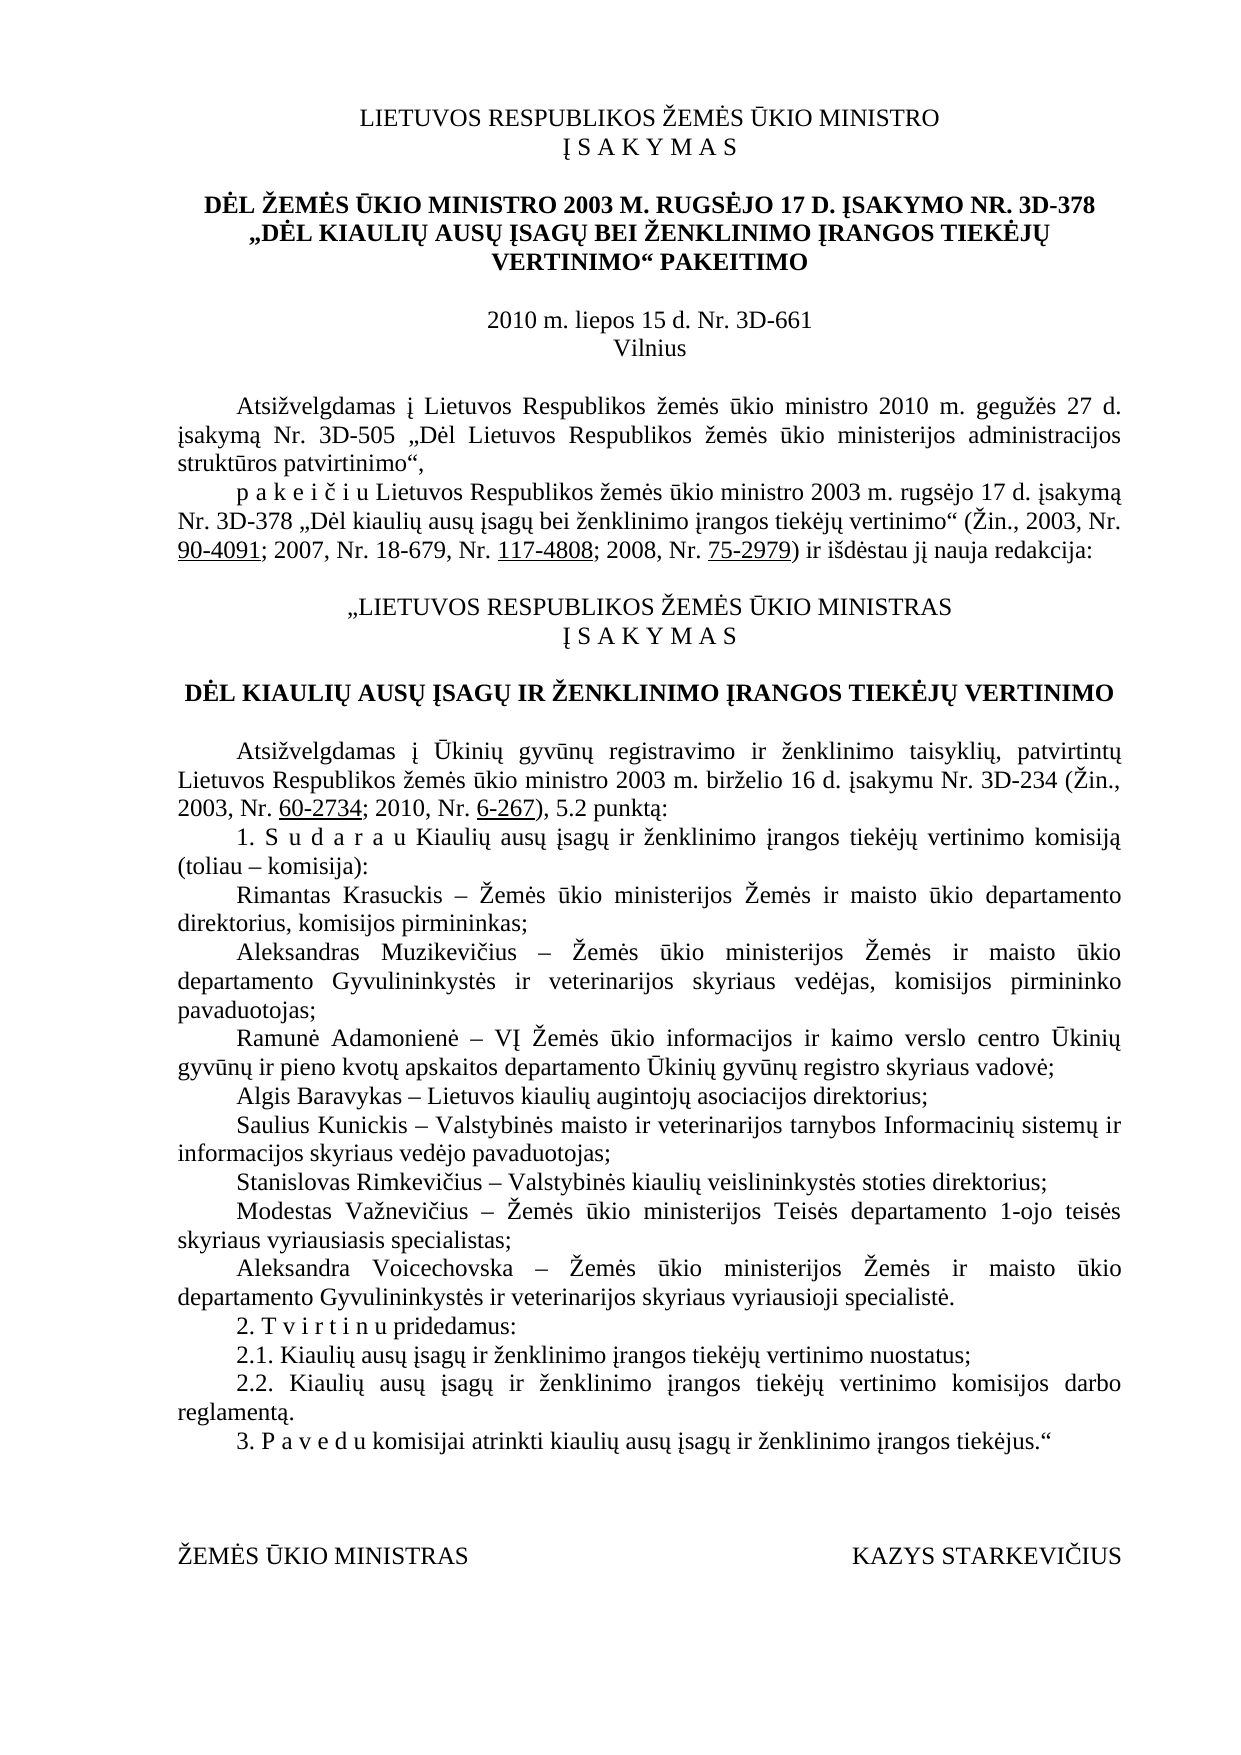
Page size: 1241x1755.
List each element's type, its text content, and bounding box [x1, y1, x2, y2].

text 2.2. Kiaulių ausų įsagų ir ženklinimo įrangos tiekėjų vertinimo komisijos darbo reglamentą. [177, 1368, 1122, 1426]
text Stanislovas Rimkevičius – Valstybinės kiaulių veislininkystės stoties direktorius; [177, 1167, 1122, 1196]
text „LIETUVOS RESPUBLIKOS ŽEMĖS ŪKIO MINISTRAS [177, 592, 1122, 621]
text Atsižvelgdamas į Ūkinių gyvūnų registravimo ir ženklinimo taisyklių, patvirtintų Lietuvos Respublikos žemės ūkio ministro 2003 m. birželio 16 d. įsakymu Nr. 3D-234 (Žin., 2003, Nr. 60-2734; 2010, Nr. 6-267), 5.2 punktą: [177, 736, 1122, 822]
text Atsižvelgdamas į Lietuvos Respublikos žemės ūkio ministro 2010 m. gegužės 27 d. įsakymą Nr. 3D-505 „Dėl Lietuvos Respublikos žemės ūkio ministerijos administracijos struktūros patvirtinimo“, [177, 391, 1122, 477]
text Modestas Važnevičius – Žemės ūkio ministerijos Teisės departamento 1-ojo teisės skyriaus vyriausiasis specialistas; [177, 1196, 1122, 1253]
text Algis Baravykas – Lietuvos kiaulių augintojų asociacijos direktorius; [177, 1081, 1122, 1110]
text Į S A K Y M A S [177, 132, 1122, 161]
text Žemės ūkio ministras Kazys Starkevičius [177, 1541, 1122, 1570]
text 1. S u d a r a u Kiaulių ausų įsagų ir ženklinimo įrangos tiekėjų vertinimo komisiją (toliau – komisija): [177, 822, 1122, 880]
text Saulius Kunickis – Valstybinės maisto ir veterinarijos tarnybos Informacinių sistemų ir informacijos skyriaus vedėjo pavaduotojas; [177, 1110, 1122, 1167]
text p a k e i č i u Lietuvos Respublikos žemės ūkio ministro 2003 m. rugsėjo 17 d. įsakymą Nr. 3D-378 „Dėl kiaulių ausų įsagų bei ženklinimo įrangos tiekėjų vertinimo“ (Žin., 2003, Nr. 90-4091; 2007, Nr. 18-679, Nr. 117-4808; 2008, Nr. 75-2979) ir išdėstau jį nauja redakcija: [177, 477, 1122, 563]
text DĖL KIAULIŲ AUSŲ ĮSAGŲ IR ŽENKLINIMO ĮRANGOS TIEKĖJŲ VERTINIMO [177, 678, 1122, 707]
text LIETUVOS RESPUBLIKOS ŽEMĖS ŪKIO MINISTRO [177, 103, 1122, 132]
text 2. T v i r t i n u pridedamus: [177, 1311, 1122, 1340]
text DĖL ŽEMĖS ŪKIO MINISTRO 2003 M. RUGSĖJO 17 D. ĮSAKYMO Nr. 3D-378 „DĖL KIAULIŲ AUSŲ ĮSAGŲ BEI ŽENKLINIMO ĮRANGOS TIEKĖJŲ VERTINIMO“ PAKEITIMO [177, 190, 1122, 276]
text ĮSAKYMAS [177, 621, 1122, 650]
text 3. P a v e d u komisijai atrinkti kiaulių ausų įsagų ir ženklinimo įrangos tiekėjus.“ [177, 1426, 1122, 1455]
text Aleksandras Muzikevičius – Žemės ūkio ministerijos Žemės ir maisto ūkio departamento Gyvulininkystės ir veterinarijos skyriaus vedėjas, komisijos pirmininko pavaduotojas; [177, 937, 1122, 1023]
text Vilnius [177, 333, 1122, 362]
text 2010 m. liepos 15 d. Nr. 3D-661 [177, 305, 1122, 333]
text 2.1. Kiaulių ausų įsagų ir ženklinimo įrangos tiekėjų vertinimo nuostatus; [177, 1340, 1122, 1368]
text Ramunė Adamonienė – VĮ Žemės ūkio informacijos ir kaimo verslo centro Ūkinių gyvūnų ir pieno kvotų apskaitos departamento Ūkinių gyvūnų registro skyriaus vadovė; [177, 1023, 1122, 1081]
text Rimantas Krasuckis – Žemės ūkio ministerijos Žemės ir maisto ūkio departamento direktorius, komisijos pirmininkas; [177, 880, 1122, 937]
text Aleksandra Voicechovska – Žemės ūkio ministerijos Žemės ir maisto ūkio departamento Gyvulininkystės ir veterinarijos skyriaus vyriausioji specialistė. [177, 1253, 1122, 1311]
